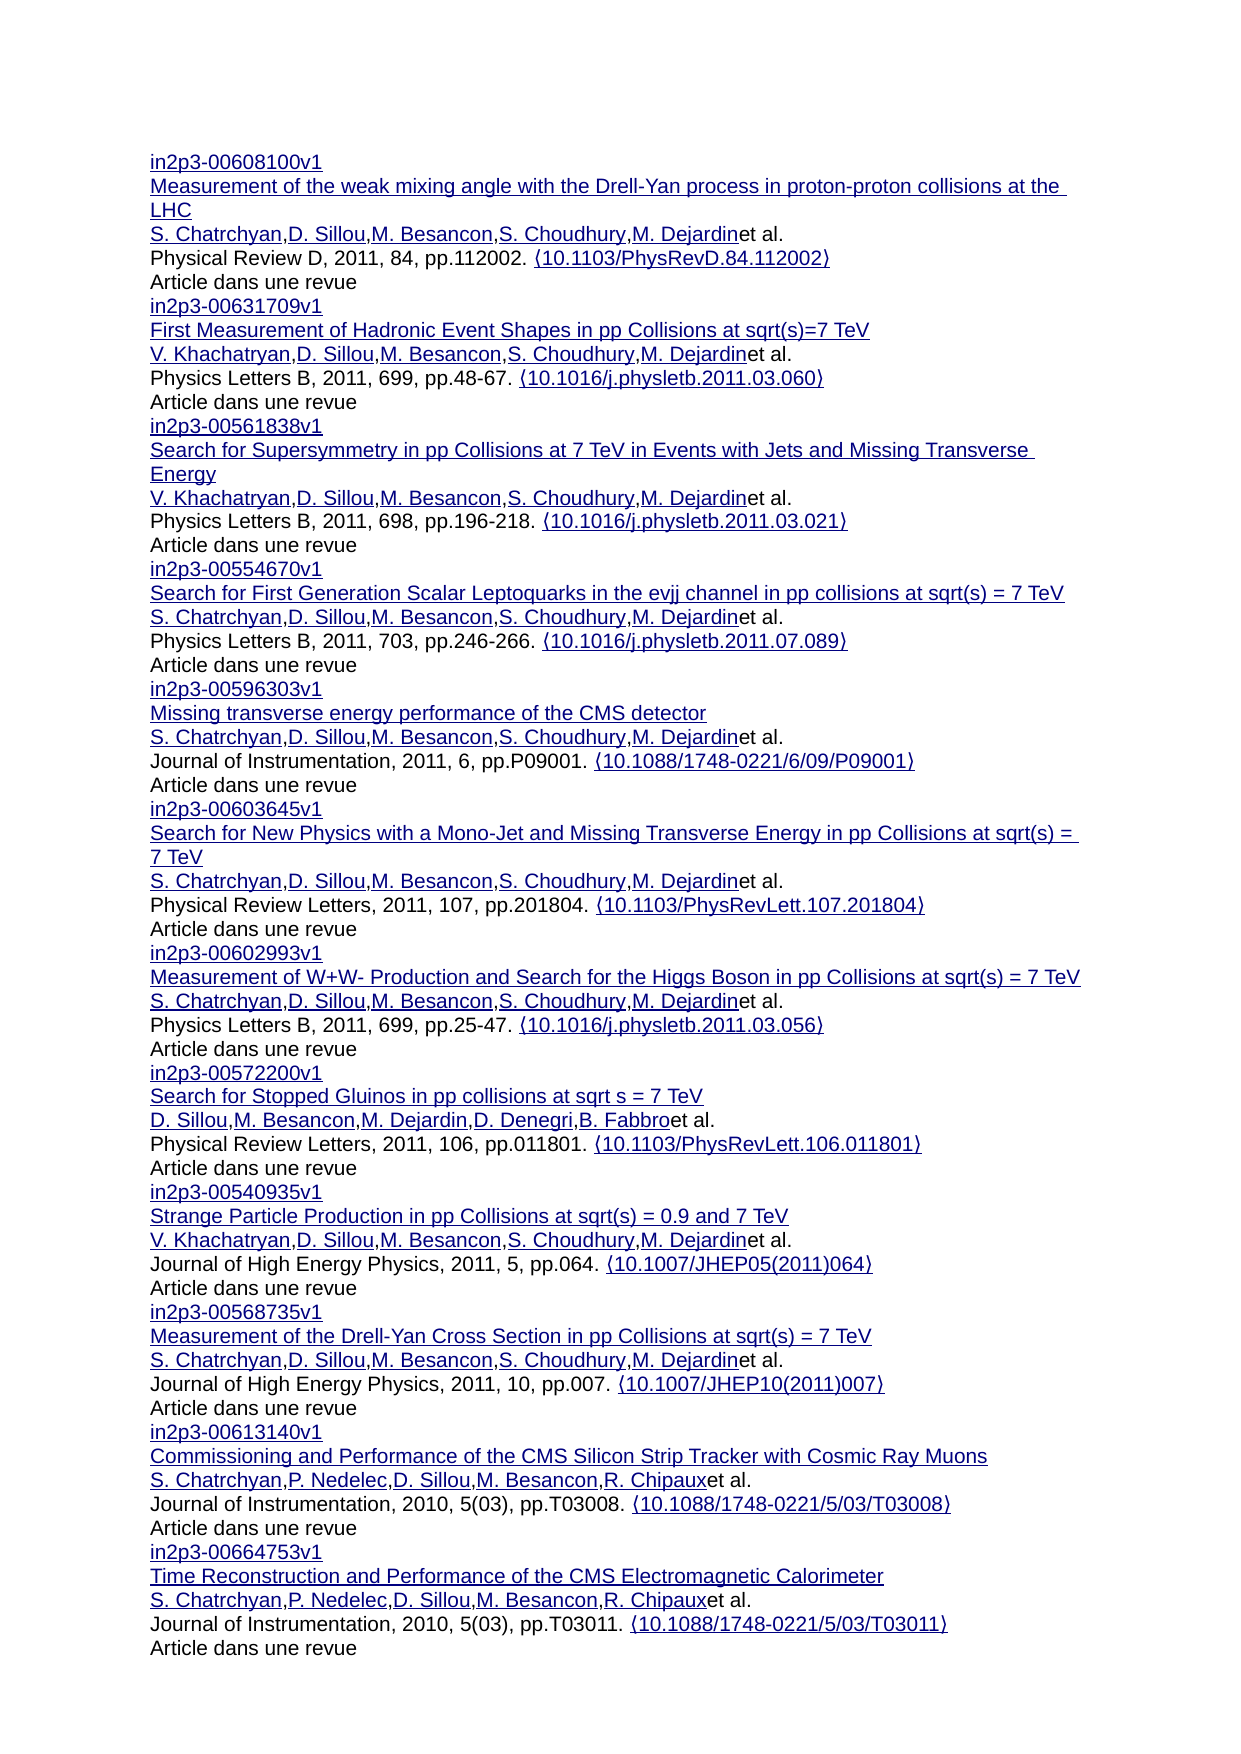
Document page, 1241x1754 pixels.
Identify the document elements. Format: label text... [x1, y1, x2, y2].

table_cell First Measurement of Hadronic Event Shapes in pp Collisions at sqrt(s)=7 TeV V. Khachatryan,D. Sillou,M. Besancon,S. Choudhury,M. Dejardinet al. Physics Letters B, 2011, 699, pp.48-67. ⟨10.1016/j.physletb.2011.03.060⟩ Article dans une revue in2p3-00561838v1 [150, 318, 1090, 437]
table_cell Measurement of the weak mixing angle with the Drell-Yan process in proton-proton collisions at the LHC S. Chatrchyan,D. Sillou,M. Besancon,S. Choudhury,M. Dejardinet al. Physical Review D, 2011, 84, pp.112002. ⟨10.1103/PhysRevD.84.112002⟩ Article dans une revue in2p3-00631709v1 [150, 174, 1090, 318]
table_cell Search for First Generation Scalar Leptoquarks in the evjj channel in pp collisions at sqrt(s) = 7 TeV S. Chatrchyan,D. Sillou,M. Besancon,S. Choudhury,M. Dejardinet al. Physics Letters B, 2011, 703, pp.246-266. ⟨10.1016/j.physletb.2011.07.089⟩ Article dans une revue in2p3-00596303v1 [150, 581, 1090, 701]
table_cell Search for Supersymmetry in pp Collisions at 7 TeV in Events with Jets and Missing Transverse Energy V. Khachatryan,D. Sillou,M. Besancon,S. Choudhury,M. Dejardinet al. Physics Letters B, 2011, 698, pp.196-218. ⟨10.1016/j.physletb.2011.03.021⟩ Article dans une revue in2p3-00554670v1 [150, 438, 1090, 581]
table_cell Search for Stopped Gluinos in pp collisions at sqrt s = 7 TeV D. Sillou,M. Besancon,M. Dejardin,D. Denegri,B. Fabbroet al. Physical Review Letters, 2011, 106, pp.011801. ⟨10.1103/PhysRevLett.106.011801⟩ Article dans une revue in2p3-00540935v1 [150, 1084, 1090, 1204]
table_cell Measurement of W+W- Production and Search for the Higgs Boson in pp Collisions at sqrt(s) = 7 TeV S. Chatrchyan,D. Sillou,M. Besancon,S. Choudhury,M. Dejardinet al. Physics Letters B, 2011, 699, pp.25-47. ⟨10.1016/j.physletb.2011.03.056⟩ Article dans une revue in2p3-00572200v1 [150, 965, 1090, 1084]
table_cell Time Reconstruction and Performance of the CMS Electromagnetic Calorimeter S. Chatrchyan,P. Nedelec,D. Sillou,M. Besancon,R. Chipauxet al. Journal of Instrumentation, 2010, 5(03), pp.T03011. ⟨10.1088/1748-0221/5/03/T03011⟩ Article dans une revue [150, 1564, 1090, 1659]
table_cell Search for New Physics with a Mono-Jet and Missing Transverse Energy in pp Collisions at sqrt(s) = 7 TeV S. Chatrchyan,D. Sillou,M. Besancon,S. Choudhury,M. Dejardinet al. Physical Review Letters, 2011, 107, pp.201804. ⟨10.1103/PhysRevLett.107.201804⟩ Article dans une revue in2p3-00602993v1 [150, 821, 1090, 964]
table_cell Missing transverse energy performance of the CMS detector S. Chatrchyan,D. Sillou,M. Besancon,S. Choudhury,M. Dejardinet al. Journal of Instrumentation, 2011, 6, pp.P09001. ⟨10.1088/1748-0221/6/09/P09001⟩ Article dans une revue in2p3-00603645v1 [150, 701, 1090, 821]
table_cell Measurement of the Drell-Yan Cross Section in pp Collisions at sqrt(s) = 7 TeV S. Chatrchyan,D. Sillou,M. Besancon,S. Choudhury,M. Dejardinet al. Journal of High Energy Physics, 2011, 10, pp.007. ⟨10.1007/JHEP10(2011)007⟩ Article dans une revue in2p3-00613140v1 [150, 1324, 1090, 1444]
table_cell Commissioning and Performance of the CMS Silicon Strip Tracker with Cosmic Ray Muons S. Chatrchyan,P. Nedelec,D. Sillou,M. Besancon,R. Chipauxet al. Journal of Instrumentation, 2010, 5(03), pp.T03008. ⟨10.1088/1748-0221/5/03/T03008⟩ Article dans une revue in2p3-00664753v1 [150, 1444, 1090, 1563]
table_cell in2p3-00608100v1 [150, 150, 1090, 174]
table_cell Strange Particle Production in pp Collisions at sqrt(s) = 0.9 and 7 TeV V. Khachatryan,D. Sillou,M. Besancon,S. Choudhury,M. Dejardinet al. Journal of High Energy Physics, 2011, 5, pp.064. ⟨10.1007/JHEP05(2011)064⟩ Article dans une revue in2p3-00568735v1 [150, 1204, 1090, 1324]
